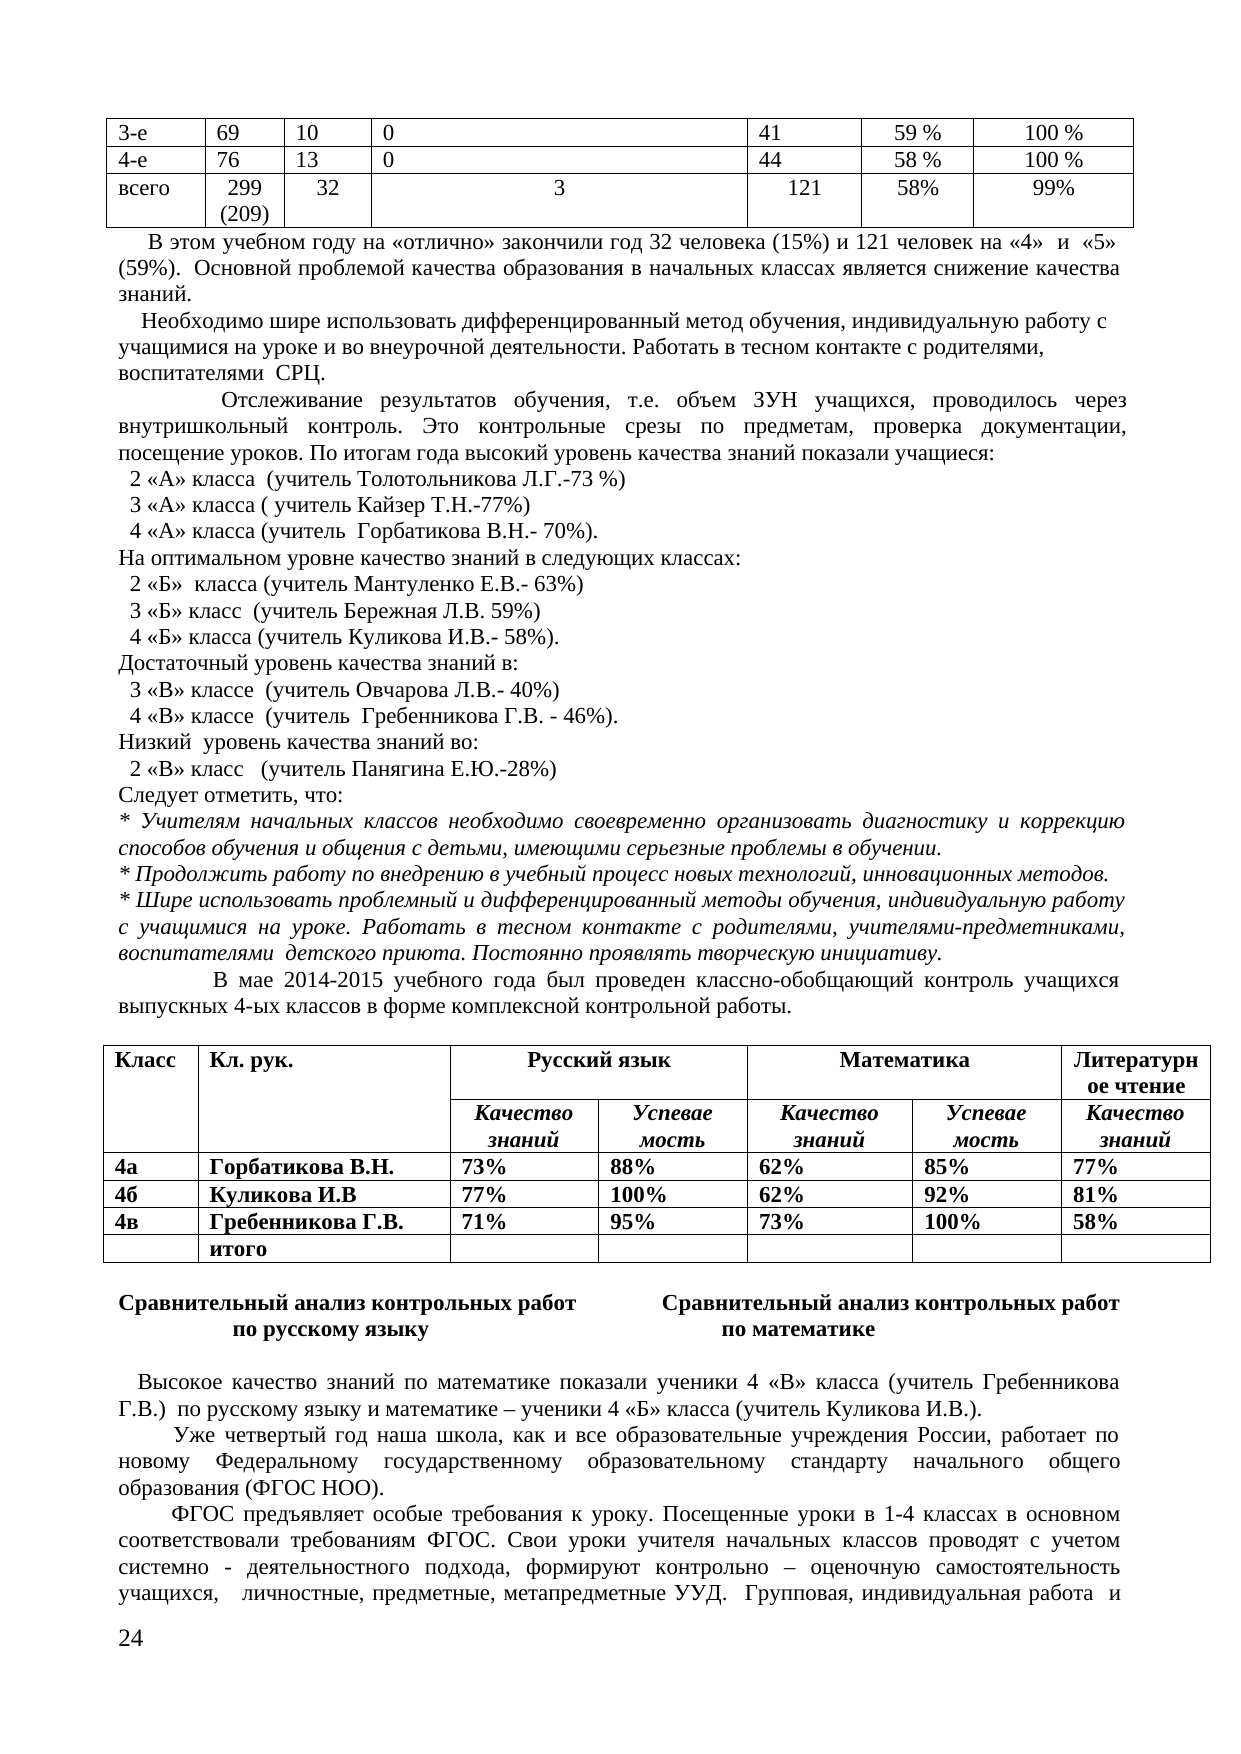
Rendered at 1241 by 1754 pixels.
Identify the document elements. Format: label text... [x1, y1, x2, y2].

table_cell 13 [285, 147, 371, 173]
table_cell 58% [1062, 1208, 1210, 1234]
text На оптимальном уровне качество знаний в следующих классах: [118, 544, 1128, 570]
table_cell итого [199, 1235, 450, 1262]
table_cell 92% [913, 1181, 1061, 1207]
table_cell 4в [104, 1208, 198, 1234]
table_cell [451, 1235, 598, 1262]
text 3 «В» классе (учитель Овчарова Л.В.- 40%) [118, 676, 1128, 702]
table_cell [748, 1235, 912, 1262]
table_cell 88% [599, 1153, 747, 1179]
table_cell 62% [748, 1181, 912, 1207]
text ФГОС предъявляет особые требования к уроку. Посещенные уроки в 1-4 классах в основном соответствовали требованиям ФГОС. Свои уроки учителя начальных классов проводят с учетом системно - деятельностного подхода, формируют контрольно – оценочную самостоятельность учащихся, личностные, предметные, метапредметные УУД. Групповая, индивидуальная работа и [118, 1500, 1122, 1605]
table_cell Качество знаний [1062, 1100, 1210, 1152]
table_cell Куликова И.В [199, 1181, 450, 1207]
text * Шире использовать проблемный и дифференцированный методы обучения, индивидуальную работу с учащимися на уроке. Работать в тесном контакте с родителями, учителями-предметниками, воспитателями детского приюта. Постоянно проявлять творческую инициативу. [118, 887, 1128, 966]
table_header Русский язык [451, 1046, 747, 1098]
table_cell 100% [913, 1208, 1061, 1234]
text 4 «В» классе (учитель Гребенникова Г.В. - 46%). [118, 702, 1128, 728]
table_cell 58% [862, 174, 973, 227]
table_cell 3-е [107, 119, 205, 146]
text Достаточный уровень качества знаний в: [118, 649, 1128, 676]
table_cell 99% [974, 174, 1133, 227]
table_cell 73% [451, 1153, 598, 1179]
table_cell 100 % [974, 119, 1133, 146]
table_cell Успевае мость [913, 1100, 1061, 1152]
table_cell Горбатикова В.Н. [199, 1153, 450, 1179]
table_cell 71% [451, 1208, 598, 1234]
table_cell 77% [1062, 1153, 1210, 1179]
table_cell Успевае мость [599, 1100, 747, 1152]
text Высокое качество знаний по математике показали ученики 4 «В» класса (учитель Гребенникова Г.В.) по русскому языку и математике – ученики 4 «Б» класса (учитель Куликова И.В.). [118, 1368, 1122, 1421]
table_cell 10 [285, 119, 371, 146]
table_cell 100% [599, 1181, 747, 1207]
table_cell 62% [748, 1153, 912, 1179]
table_cell 76 [206, 147, 284, 173]
text Необходимо шире использовать дифференцированный метод обучения, индивидуальную работу с учащимися на уроке и во внеурочной деятельности. Работать в тесном контакте с родителями, воспитателями СРЦ. [118, 307, 1122, 386]
table_cell 85% [913, 1153, 1061, 1179]
table_cell 4а [104, 1153, 198, 1179]
table_cell 69 [206, 119, 284, 146]
table_cell 77% [451, 1181, 598, 1207]
table_cell 95% [599, 1208, 747, 1234]
table_cell Гребенникова Г.В. [199, 1208, 450, 1234]
text * Учителям начальных классов необходимо своевременно организовать диагностику и коррекцию способов обучения и общения с детьми, имеющими серьезные проблемы в обучении. [118, 807, 1128, 860]
table_cell [599, 1235, 747, 1262]
text 3 «А» класса ( учитель Кайзер Т.Н.-77%) [118, 491, 1128, 518]
table_cell 32 [285, 174, 371, 227]
table_cell 81% [1062, 1181, 1210, 1207]
text В этом учебном году на «отлично» закончили год 32 человека (15%) и 121 человек на «4» и «5» (59%). Основной проблемой качества образования в начальных классах является снижение качества знаний. [118, 228, 1122, 307]
table_cell Качество знаний [748, 1100, 912, 1152]
text * Продолжить работу по внедрению в учебный процесс новых технологий, инновационных методов. [118, 860, 1128, 887]
table_cell 100 % [974, 147, 1133, 173]
table_header Литературное чтение [1062, 1046, 1210, 1098]
table_cell [913, 1235, 1061, 1262]
text Следует отметить, что: [118, 781, 1128, 807]
text по русскому языку по математике [118, 1316, 1122, 1342]
table_cell 0 [372, 119, 747, 146]
table_cell [1062, 1235, 1210, 1262]
table_cell 58 % [862, 147, 973, 173]
table_cell 0 [372, 147, 747, 173]
text В мае 2014-2015 учебного года был проведен классно-обобщающий контроль учащихся выпускных 4-ых классов в форме комплексной контрольной работы. [118, 966, 1122, 1018]
table_cell 73% [748, 1208, 912, 1234]
table_cell 299 (209) [206, 174, 284, 227]
text 4 «А» класса (учитель Горбатикова В.Н.- 70%). [118, 518, 1128, 544]
text 2 «В» класс (учитель Панягина Е.Ю.-28%) [118, 755, 1128, 781]
table_cell 59 % [862, 119, 973, 146]
text Низкий уровень качества знаний во: [118, 728, 1128, 755]
table_header Класс [104, 1046, 198, 1152]
text Отслеживание результатов обучения, т.е. объем ЗУН учащихся, проводилось через внутришкольный контроль. Это контрольные срезы по предметам, проверка документации, посещение уроков. По итогам года высокий уровень качества знаний показали учащиеся: [118, 386, 1128, 465]
table_cell Качество знаний [451, 1100, 598, 1152]
text 2 «Б» класса (учитель Мантуленко Е.В.- 63%) [118, 570, 1128, 597]
table_cell всего [107, 174, 205, 227]
table_cell 121 [748, 174, 861, 227]
text 4 «Б» класса (учитель Куликова И.В.- 58%). [118, 623, 1128, 649]
table_cell 4б [104, 1181, 198, 1207]
table_cell 44 [748, 147, 861, 173]
text 2 «А» класса (учитель Толотольникова Л.Г.-73 %) [118, 465, 1128, 491]
text Уже четвертый год наша школа, как и все образовательные учреждения России, работает по новому Федеральному государственному образовательному стандарту начального общего образования (ФГОС НОО). [118, 1421, 1122, 1500]
text 3 «Б» класс (учитель Бережная Л.В. 59%) [118, 597, 1128, 623]
table_header Кл. рук. [199, 1046, 450, 1152]
text Сравнительный анализ контрольных работ Сравнительный анализ контрольных работ [118, 1289, 1122, 1316]
table_cell 4-е [107, 147, 205, 173]
table_cell 41 [748, 119, 861, 146]
table_header Математика [748, 1046, 1061, 1098]
table_cell [104, 1235, 198, 1262]
table_cell 3 [372, 174, 747, 227]
